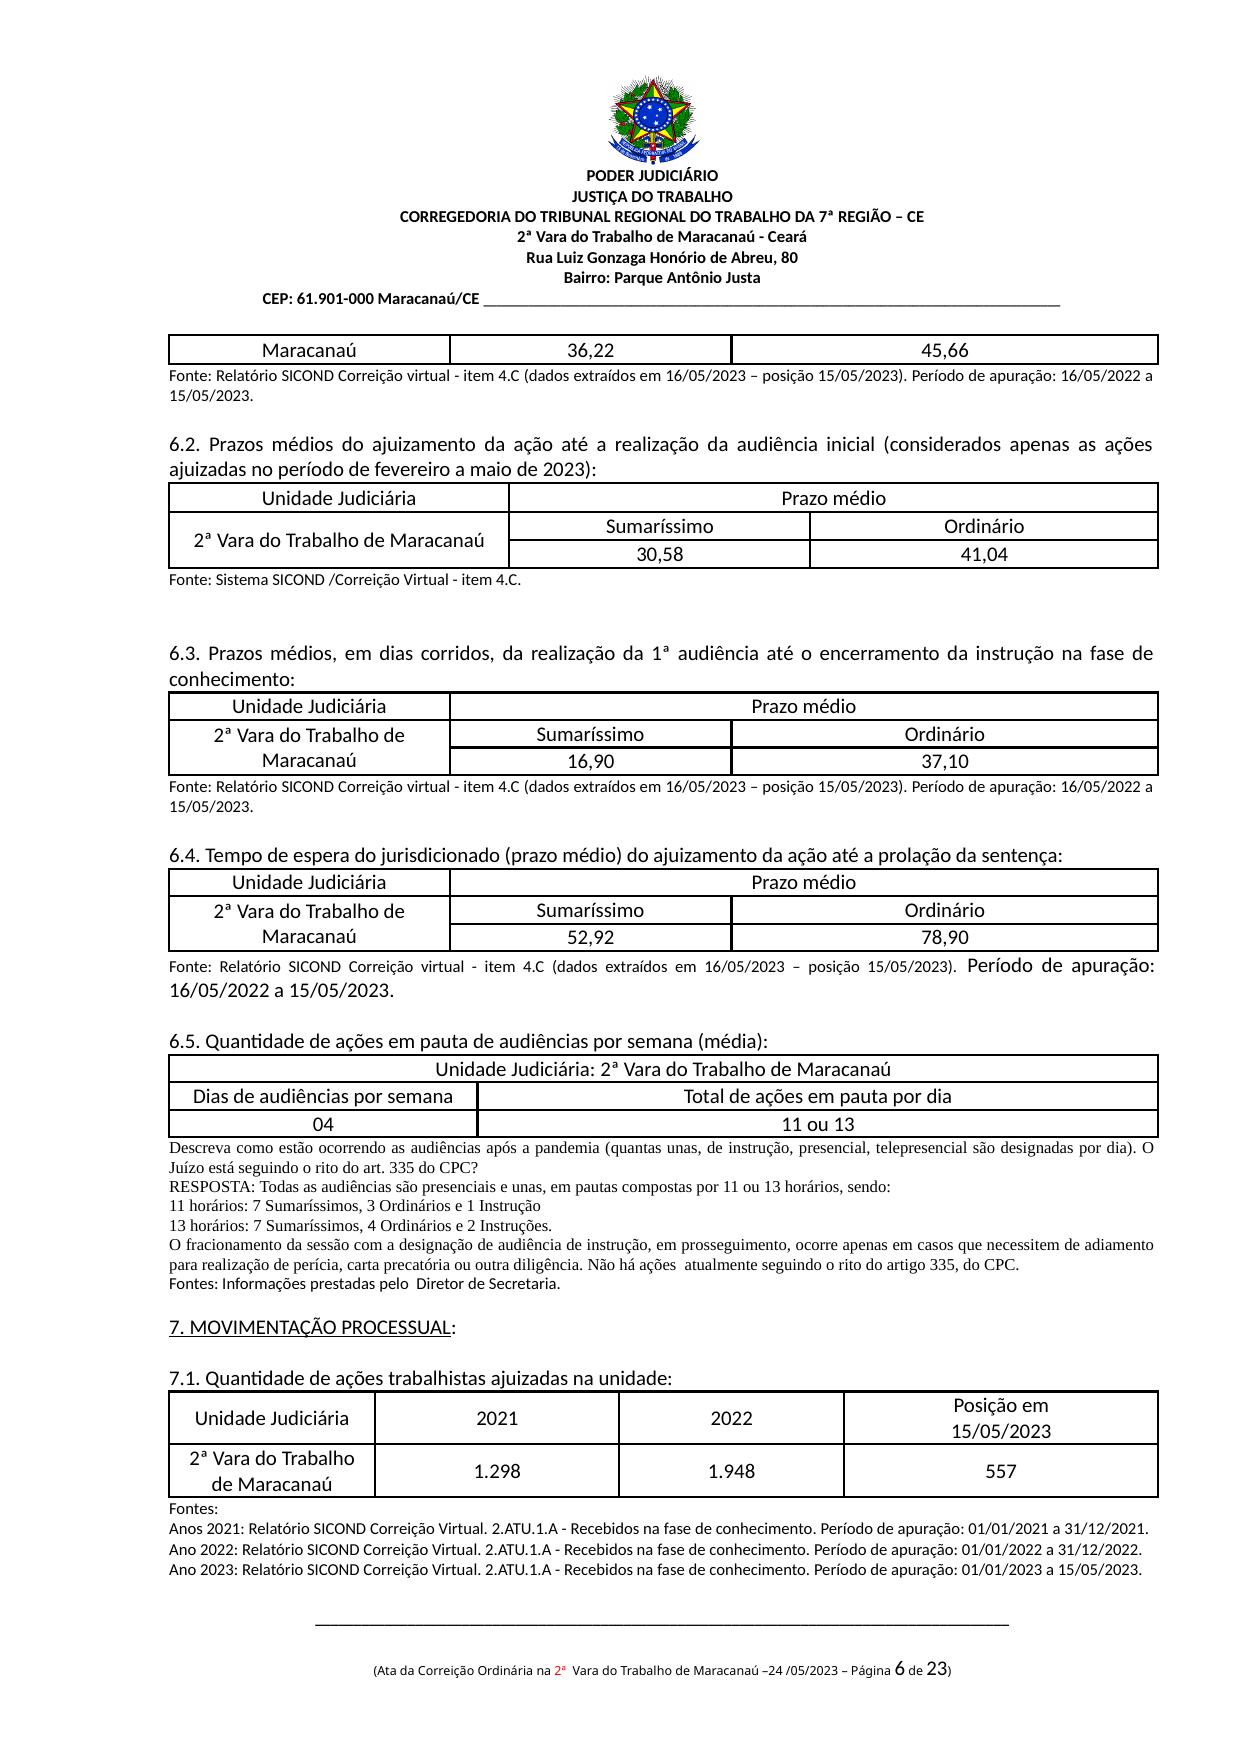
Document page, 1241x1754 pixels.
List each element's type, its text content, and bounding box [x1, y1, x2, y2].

subtitle RESPOSTA: Todas as audiências são presenciais e unas, em pautas compostas por 11 ou 13 horários, sendo: [169, 1177, 1155, 1196]
table_header Prazo médio [451, 870, 1157, 895]
table_header Prazo médio [451, 694, 1157, 719]
subtitle 13 horários: 7 Sumaríssimos, 4 Ordinários e 2 Instruções. [169, 1215, 1155, 1235]
table_cell 37,10 [733, 749, 1157, 774]
table_cell Sumaríssimo [451, 897, 730, 922]
table_cell Dias de audiências por semana [170, 1083, 476, 1109]
table_cell 04 [170, 1111, 476, 1136]
table_header 2021 [376, 1393, 618, 1443]
table_cell 1.298 [376, 1445, 618, 1496]
subtitle Ano 2023: Relatório SICOND Correição Virtual. 2.ATU.1.A - Recebidos na fase de conhecimento. Período de apuração: 01/01/2023 a 15/05/2023. [169, 1559, 1155, 1579]
subtitle 7. MOVIMENTAÇÃO PROCESSUAL: [169, 1314, 1155, 1339]
subtitle Fonte: Relatório SICOND Correição virtual - item 4.C (dados extraídos em 16/05/2023 – posição 15/05/2023). Período de apuração: 16/05/2022 a 15/05/2023. [169, 365, 1155, 406]
table_cell 30,58 [510, 541, 809, 567]
table_cell 2ª Vara do Trabalho de Maracanaú [170, 897, 449, 950]
table_header Unidade Judiciária [170, 870, 449, 895]
table_cell Sumaríssimo [451, 721, 730, 746]
subtitle Fonte: Sistema SICOND /Correição Virtual - item 4.C. [169, 569, 1155, 590]
subtitle 11 horários: 7 Sumaríssimos, 3 Ordinários e 1 Instrução [169, 1196, 1155, 1215]
table_cell 557 [845, 1445, 1157, 1496]
table_cell 45,66 [733, 336, 1157, 363]
table_cell 41,04 [811, 541, 1157, 567]
table_cell 2ª Vara do Trabalho de Maracanaú [170, 513, 508, 567]
subtitle 7.1. Quantidade de ações trabalhistas ajuizadas na unidade: [169, 1365, 1155, 1390]
subtitle Fontes: Informações prestadas pelo Diretor de Secretaria. [169, 1273, 1155, 1294]
subtitle Fonte: Relatório SICOND Correição virtual - item 4.C (dados extraídos em 16/05/2023 – posição 15/05/2023). Período de apuração: 16/05/2022 a 15/05/2023. [169, 952, 1155, 1003]
table_cell Sumaríssimo [510, 513, 809, 538]
subtitle Ano 2022: Relatório SICOND Correição Virtual. 2.ATU.1.A - Recebidos na fase de conhecimento. Período de apuração: 01/01/2022 a 31/12/2022. [169, 1539, 1155, 1559]
subtitle Fontes: [169, 1498, 1155, 1519]
subtitle Fonte: Relatório SICOND Correição virtual - item 4.C (dados extraídos em 16/05/2023 – posição 15/05/2023). Período de apuração: 16/05/2022 a 15/05/2023. [169, 776, 1155, 817]
table_cell Ordinário [811, 513, 1157, 538]
subtitle Descreva como estão ocorrendo as audiências após a pandemia (quantas unas, de instrução, presencial, telepresencial são designadas por dia). O Juízo está seguindo o rito do art. 335 do CPC? [169, 1138, 1155, 1177]
subtitle 6.4. Tempo de espera do jurisdicionado (prazo médio) do ajuizamento da ação até a prolação da sentença: [169, 842, 1155, 867]
subtitle Anos 2021: Relatório SICOND Correição Virtual. 2.ATU.1.A - Recebidos na fase de conhecimento. Período de apuração: 01/01/2021 a 31/12/2021. [169, 1519, 1155, 1539]
table_header Posição em 15/05/2023 [845, 1393, 1157, 1443]
table_cell Ordinário [733, 721, 1157, 746]
subtitle O fracionamento da sessão com a designação de audiência de instrução, em prosseguimento, ocorre apenas em casos que necessitem de adiamento para realização de perícia, carta precatória ou outra diligência. Não há ações atualmente seguindo o rito do artigo 335, do CPC. [169, 1235, 1155, 1273]
table_cell 52,92 [451, 925, 730, 950]
picture [603, 73, 702, 166]
table_cell 2ª Vara do Trabalho de Maracanaú [170, 1445, 374, 1496]
subtitle 6.5. Quantidade de ações em pauta de audiências por semana (média): [169, 1028, 1155, 1054]
table_header Unidade Judiciária [170, 1393, 374, 1443]
table_cell 36,22 [451, 336, 730, 363]
table_header 2022 [620, 1393, 843, 1443]
subtitle 6.2. Prazos médios do ajuizamento da ação até a realização da audiência inicial (considerados apenas as ações ajuizadas no período de fevereiro a maio de 2023): [169, 431, 1155, 482]
table_cell 16,90 [451, 749, 730, 774]
table_header Unidade Judiciária: 2ª Vara do Trabalho de Maracanaú [170, 1056, 1157, 1081]
table_header Prazo médio [510, 484, 1157, 511]
table_cell 78,90 [733, 925, 1157, 950]
table_header Unidade Judiciária [170, 484, 508, 511]
table_cell 2ª Vara do Trabalho de Maracanaú [170, 721, 449, 774]
table_cell Ordinário [733, 897, 1157, 922]
subtitle 6.3. Prazos médios, em dias corridos, da realização da 1ª audiência até o encerramento da instrução na fase de conhecimento: [169, 641, 1155, 691]
table_header Unidade Judiciária [170, 694, 449, 719]
table_cell 11 ou 13 [479, 1111, 1157, 1136]
table_cell 1.948 [620, 1445, 843, 1496]
table_cell Maracanaú [170, 336, 449, 363]
table_cell Total de ações em pauta por dia [479, 1083, 1157, 1109]
